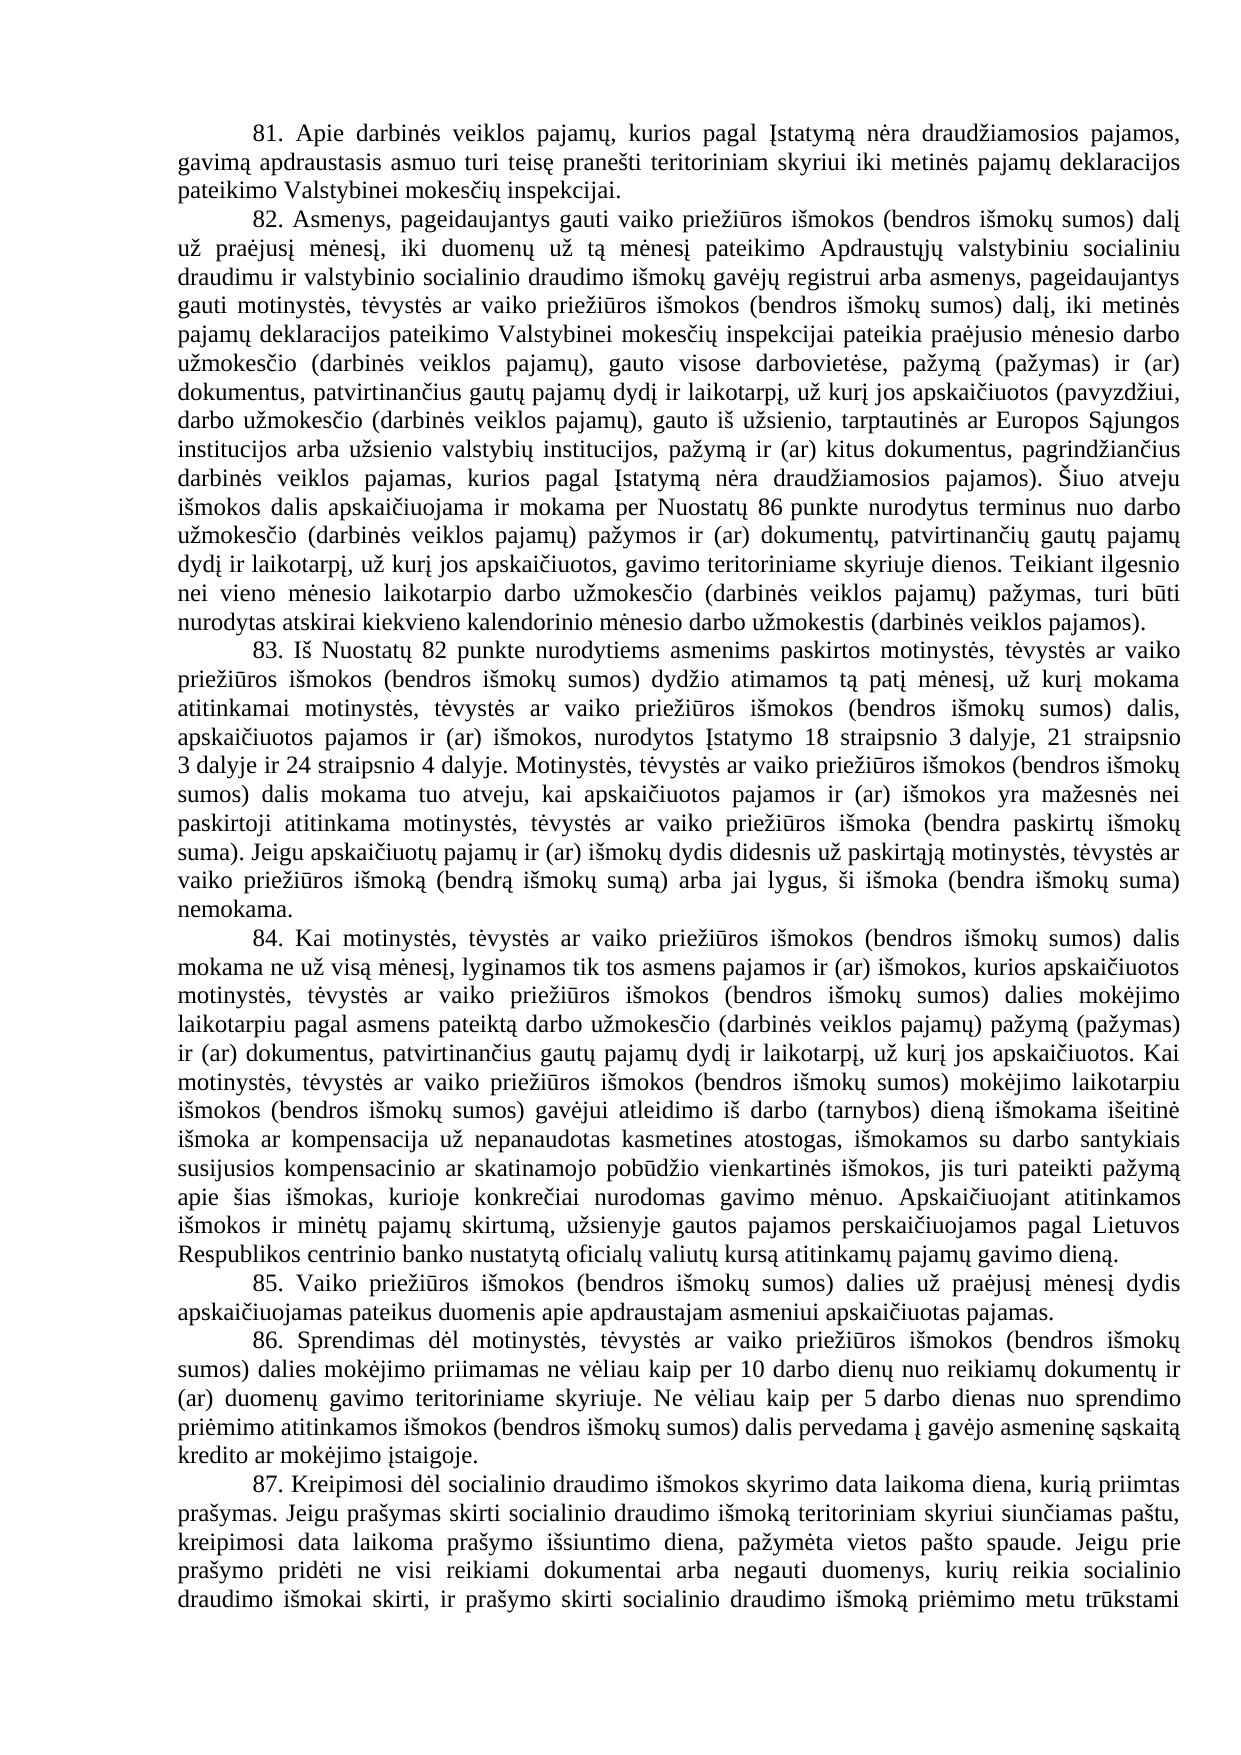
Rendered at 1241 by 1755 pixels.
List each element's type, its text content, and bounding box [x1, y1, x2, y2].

text 87. Kreipimosi dėl socialinio draudimo išmokos skyrimo data laikoma diena, kurią priimtas prašymas. Jeigu prašymas skirti socialinio draudimo išmoką teritoriniam skyriui siunčiamas paštu, kreipimosi data laikoma prašymo išsiuntimo diena, pažymėta vietos pašto spaude. Jeigu prie prašymo pridėti ne visi reikiami dokumentai arba negauti duomenys, kurių reikia socialinio draudimo išmokai skirti, ir prašymo skirti socialinio draudimo išmoką priėmimo metu trūkstami [177, 1469, 1181, 1613]
text 81. Apie darbinės veiklos pajamų, kurios pagal Įstatymą nėra draudžiamosios pajamos, gavimą apdraustasis asmuo turi teisę pranešti teritoriniam skyriui iki metinės pajamų deklaracijos pateikimo Valstybinei mokesčių inspekcijai. [177, 118, 1181, 204]
text 86. Sprendimas dėl motinystės, tėvystės ar vaiko priežiūros išmokos (bendros išmokų sumos) dalies mokėjimo priimamas ne vėliau kaip per 10 darbo dienų nuo reikiamų dokumentų ir (ar) duomenų gavimo teritoriniame skyriuje. Ne vėliau kaip per 5 darbo dienas nuo sprendimo priėmimo atitinkamos išmokos (bendros išmokų sumos) dalis pervedama į gavėjo asmeninę sąskaitą kredito ar mokėjimo įstaigoje. [177, 1326, 1181, 1469]
text 82. Asmenys, pageidaujantys gauti vaiko priežiūros išmokos (bendros išmokų sumos) dalį už praėjusį mėnesį, iki duomenų už tą mėnesį pateikimo Apdraustųjų valstybiniu socialiniu draudimu ir valstybinio socialinio draudimo išmokų gavėjų registrui arba asmenys, pageidaujantys gauti motinystės, tėvystės ar vaiko priežiūros išmokos (bendros išmokų sumos) dalį, iki metinės pajamų deklaracijos pateikimo Valstybinei mokesčių inspekcijai pateikia praėjusio mėnesio darbo užmokesčio (darbinės veiklos pajamų), gauto visose darbovietėse, pažymą (pažymas) ir (ar) dokumentus, patvirtinančius gautų pajamų dydį ir laikotarpį, už kurį jos apskaičiuotos (pavyzdžiui, darbo užmokesčio (darbinės veiklos pajamų), gauto iš užsienio, tarptautinės ar Europos Sąjungos institucijos arba užsienio valstybių institucijos, pažymą ir (ar) kitus dokumentus, pagrindžiančius darbinės veiklos pajamas, kurios pagal Įstatymą nėra draudžiamosios pajamos). Šiuo atveju išmokos dalis apskaičiuojama ir mokama per Nuostatų 86 punkte nurodytus terminus nuo darbo užmokesčio (darbinės veiklos pajamų) pažymos ir (ar) dokumentų, patvirtinančių gautų pajamų dydį ir laikotarpį, už kurį jos apskaičiuotos, gavimo teritoriniame skyriuje dienos. Teikiant ilgesnio nei vieno mėnesio laikotarpio darbo užmokesčio (darbinės veiklos pajamų) pažymas, turi būti nurodytas atskirai kiekvieno kalendorinio mėnesio darbo užmokestis (darbinės veiklos pajamos). [177, 204, 1181, 636]
text 84. Kai motinystės, tėvystės ar vaiko priežiūros išmokos (bendros išmokų sumos) dalis mokama ne už visą mėnesį, lyginamos tik tos asmens pajamos ir (ar) išmokos, kurios apskaičiuotos motinystės, tėvystės ar vaiko priežiūros išmokos (bendros išmokų sumos) dalies mokėjimo laikotarpiu pagal asmens pateiktą darbo užmokesčio (darbinės veiklos pajamų) pažymą (pažymas) ir (ar) dokumentus, patvirtinančius gautų pajamų dydį ir laikotarpį, už kurį jos apskaičiuotos. Kai motinystės, tėvystės ar vaiko priežiūros išmokos (bendros išmokų sumos) mokėjimo laikotarpiu išmokos (bendros išmokų sumos) gavėjui atleidimo iš darbo (tarnybos) dieną išmokama išeitinė išmoka ar kompensacija už nepanaudotas kasmetines atostogas, išmokamos su darbo santykiais susijusios kompensacinio ar skatinamojo pobūdžio vienkartinės išmokos, jis turi pateikti pažymą apie šias išmokas, kurioje konkrečiai nurodomas gavimo mėnuo. Apskaičiuojant atitinkamos išmokos ir minėtų pajamų skirtumą, užsienyje gautos pajamos perskaičiuojamos pagal Lietuvos Respublikos centrinio banko nustatytą oficialų valiutų kursą atitinkamų pajamų gavimo dieną. [177, 923, 1181, 1268]
text 83. Iš Nuostatų 82 punkte nurodytiems asmenims paskirtos motinystės, tėvystės ar vaiko priežiūros išmokos (bendros išmokų sumos) dydžio atimamos tą patį mėnesį, už kurį mokama atitinkamai motinystės, tėvystės ar vaiko priežiūros išmokos (bendros išmokų sumos) dalis, apskaičiuotos pajamos ir (ar) išmokos, nurodytos Įstatymo 18 straipsnio 3 dalyje, 21 straipsnio 3 dalyje ir 24 straipsnio 4 dalyje. Motinystės, tėvystės ar vaiko priežiūros išmokos (bendros išmokų sumos) dalis mokama tuo atveju, kai apskaičiuotos pajamos ir (ar) išmokos yra mažesnės nei paskirtoji atitinkama motinystės, tėvystės ar vaiko priežiūros išmoka (bendra paskirtų išmokų suma). Jeigu apskaičiuotų pajamų ir (ar) išmokų dydis didesnis už paskirtąją motinystės, tėvystės ar vaiko priežiūros išmoką (bendrą išmokų sumą) arba jai lygus, ši išmoka (bendra išmokų suma) nemokama. [177, 636, 1181, 923]
text 85. Vaiko priežiūros išmokos (bendros išmokų sumos) dalies už praėjusį mėnesį dydis apskaičiuojamas pateikus duomenis apie apdraustajam asmeniui apskaičiuotas pajamas. [177, 1268, 1181, 1326]
